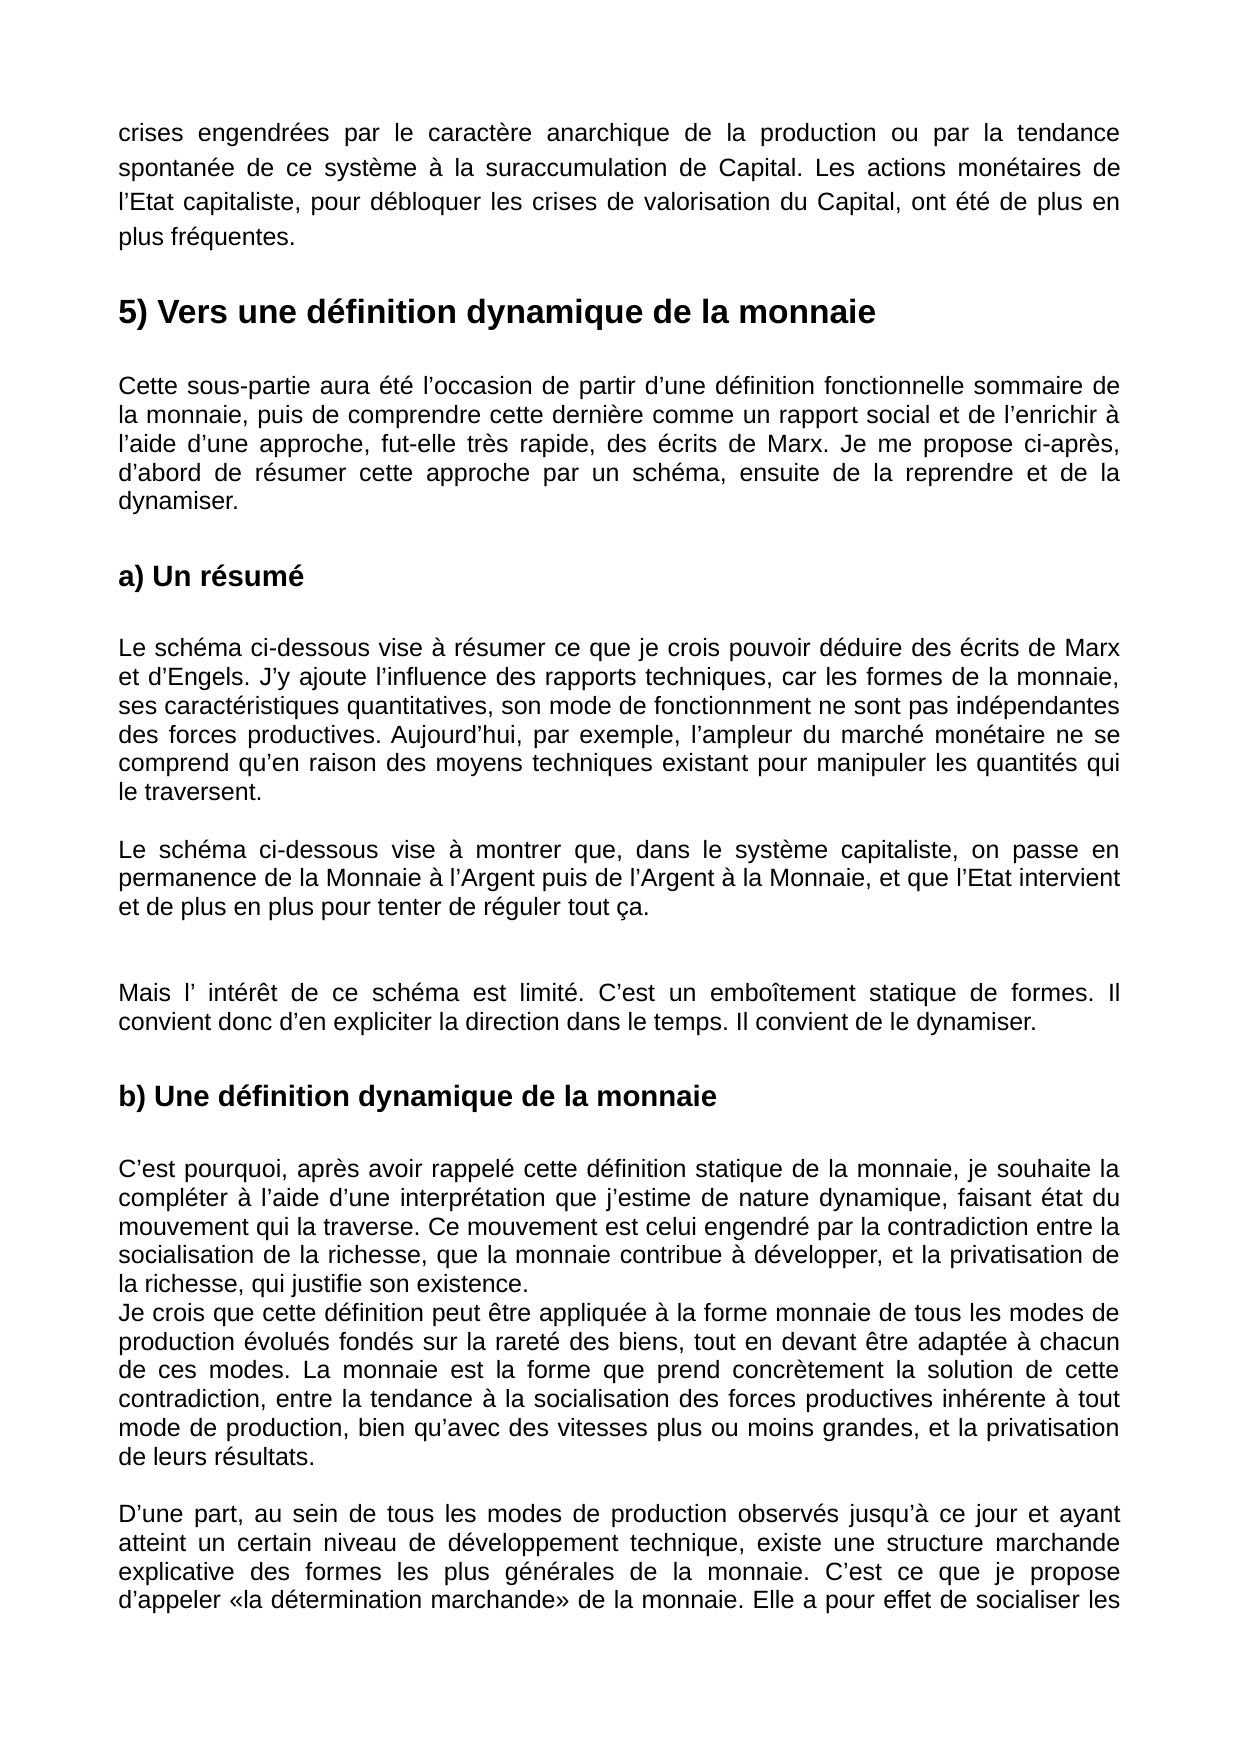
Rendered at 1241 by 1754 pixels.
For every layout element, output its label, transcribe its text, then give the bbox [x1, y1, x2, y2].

subtitle 5) Vers une définition dynamique de la monnaie [118, 291, 1122, 330]
text C’est pourquoi, après avoir rappelé cette définition statique de la monnaie, je souhaite la compléter à l’aide d’une interprétation que j’estime de nature dynamique, faisant état du mouvement qui la traverse. Ce mouvement est celui engendré par la contradiction entre la socialisation de la richesse, que la monnaie contribue à développer, et la privatisation de la richesse, qui justifie son existence. [118, 1154, 1122, 1298]
text Je crois que cette définition peut être appliquée à la forme monnaie de tous les modes de production évolués fondés sur la rareté des biens, tout en devant être adaptée à chacun de ces modes. La monnaie est la forme que prend concrètement la solution de cette contradiction, entre la tendance à la socialisation des forces productives inhérente à tout mode de production, bien qu’avec des vitesses plus ou moins grandes, et la privatisation de leurs résultats. [118, 1298, 1122, 1471]
text Le schéma ci-dessous vise à montrer que, dans le système capitaliste, on passe en permanence de la Monnaie à l’Argent puis de l’Argent à la Monnaie, et que l’Etat intervient et de plus en plus pour tenter de réguler tout ça. [118, 835, 1122, 921]
subtitle b) Une définition dynamique de la monnaie [118, 1079, 1122, 1113]
text D’une part, au sein de tous les modes de production observés jusqu’à ce jour et ayant atteint un certain niveau de développement technique, existe une structure marchande explicative des formes les plus générales de la monnaie. C’est ce que je propose d’appeler «la détermination marchande» de la monnaie. Elle a pour effet de socialiser les [118, 1499, 1122, 1614]
subtitle a) Un résumé [118, 558, 1122, 592]
text Le schéma ci-dessous vise à résumer ce que je crois pouvoir déduire des écrits de Marx et d’Engels. J’y ajoute l’influence des rapports techniques, car les formes de la monnaie, ses caractéristiques quantitatives, son mode de fonctionnment ne sont pas indépendantes des forces productives. Aujourd’hui, par exemple, l’ampleur du marché monétaire ne se comprend qu’en raison des moyens techniques existant pour manipuler les quantités qui le traversent. [118, 633, 1122, 806]
text crises engendrées par le caractère anarchique de la production ou par la tendance spontanée de ce système à la suraccumulation de Capital. Les actions monétaires de l’Etat capitaliste, pour débloquer les crises de valorisation du Capital, ont été de plus en plus fréquentes. [118, 118, 1122, 250]
text Cette sous-partie aura été l’occasion de partir d’une définition fonctionnelle sommaire de la monnaie, puis de comprendre cette dernière comme un rapport social et de l’enrichir à l’aide d’une approche, fut-elle très rapide, des écrits de Marx. Je me propose ci-après, d’abord de résumer cette approche par un schéma, ensuite de la reprendre et de la dynamiser. [118, 371, 1122, 515]
text Mais l’ intérêt de ce schéma est limité. C’est un emboîtement statique de formes. Il convient donc d’en expliciter la direction dans le temps. Il convient de le dynamiser. [118, 978, 1122, 1036]
